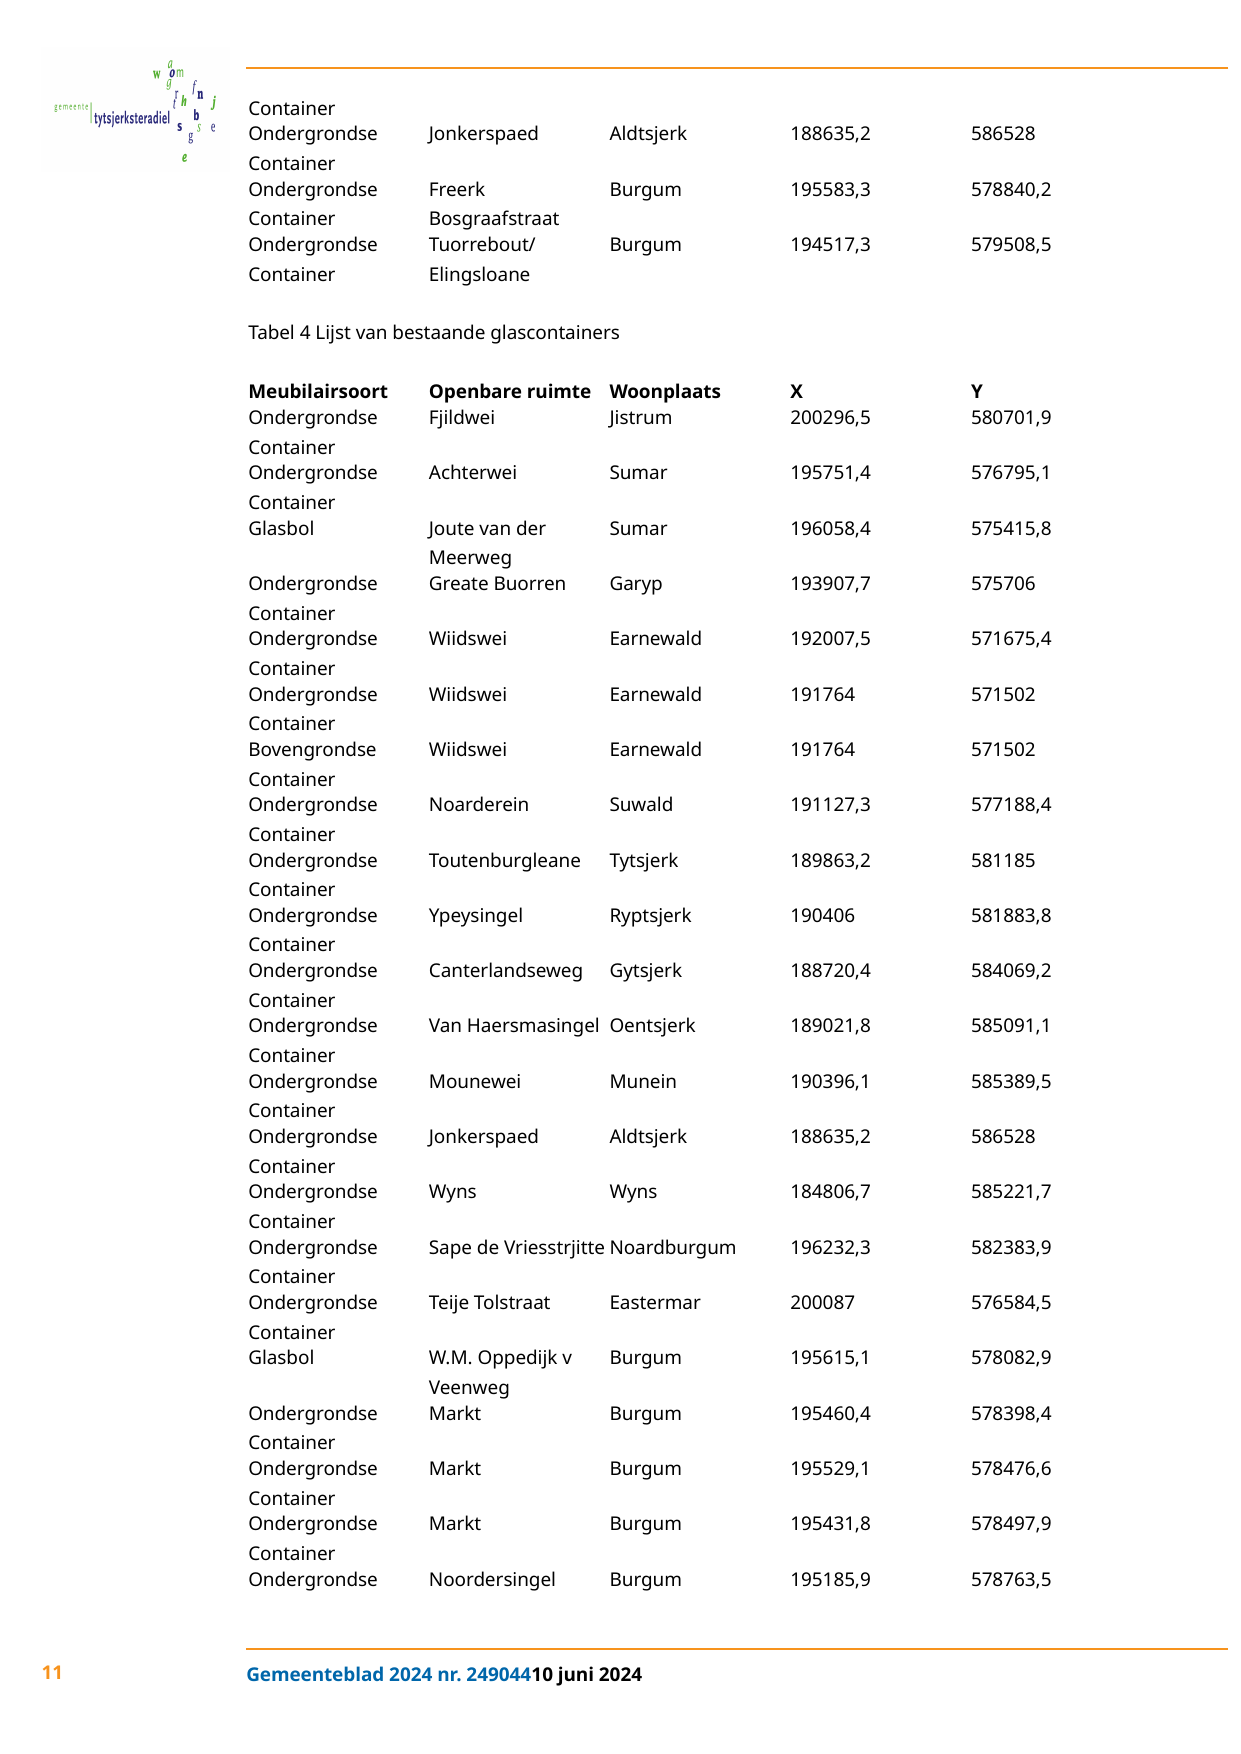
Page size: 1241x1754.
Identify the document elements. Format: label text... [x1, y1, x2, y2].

table_cell 578763,5 [971, 1566, 1152, 1592]
table_cell Wiidswei [429, 681, 609, 736]
table_cell 575706 [971, 570, 1152, 626]
table_cell Ypeysingel [429, 902, 609, 957]
table_cell 578398,4 [971, 1400, 1152, 1455]
table_cell Ondergrondse Container [248, 1068, 429, 1123]
table_cell Burgum [609, 176, 790, 231]
table_cell Ondergrondse [248, 1566, 429, 1592]
table_cell 578840,2 [971, 176, 1152, 231]
table_cell Jistrum [609, 404, 790, 459]
table_cell Ondergrondse Container [248, 1455, 429, 1511]
table_cell Oentsjerk [609, 1013, 790, 1068]
table_cell Ondergrondse Container [248, 681, 429, 736]
table_cell 585221,7 [971, 1179, 1152, 1234]
table_cell 585389,5 [971, 1068, 1152, 1123]
table_cell 195431,8 [790, 1511, 971, 1566]
table_header Woonplaats [609, 379, 790, 404]
table_cell 191764 [790, 736, 971, 791]
table_cell Markt [429, 1511, 609, 1566]
table_cell Noarderein [429, 791, 609, 847]
table_cell Ondergrondse Container [248, 1123, 429, 1179]
table_cell Canterlandseweg [429, 958, 609, 1013]
table_cell Ondergrondse Container [248, 791, 429, 847]
table_cell 188635,2 [790, 1123, 971, 1179]
table_cell 586528 [971, 1123, 1152, 1179]
table_cell Joute van der Meerweg [429, 515, 609, 570]
table_cell Toutenburgleane [429, 847, 609, 902]
table_cell Noordersingel [429, 1566, 609, 1592]
table_header Meubilairsoort [248, 379, 429, 404]
table_cell 196232,3 [790, 1234, 971, 1289]
table_cell Achterwei [429, 460, 609, 515]
table_cell 578476,6 [971, 1455, 1152, 1511]
table_cell 184806,7 [790, 1179, 971, 1234]
table_cell [971, 95, 1152, 121]
table_cell 571502 [971, 736, 1152, 791]
table_cell 577188,4 [971, 791, 1152, 847]
table_cell Suwald [609, 791, 790, 847]
table_cell Ondergrondse Container [248, 121, 429, 176]
table_cell [429, 95, 609, 121]
table_cell Wiidswei [429, 736, 609, 791]
table_cell 585091,1 [971, 1013, 1152, 1068]
table_cell 584069,2 [971, 958, 1152, 1013]
table_cell Aldtsjerk [609, 1123, 790, 1179]
table_cell Garyp [609, 570, 790, 626]
table_cell Earnewald [609, 681, 790, 736]
table_cell Bovengrondse Container [248, 736, 429, 791]
table_cell Ondergrondse Container [248, 902, 429, 957]
table_cell 189021,8 [790, 1013, 971, 1068]
table_cell Ondergrondse Container [248, 1234, 429, 1289]
table_cell 189863,2 [790, 847, 971, 902]
table_cell 578497,9 [971, 1511, 1152, 1566]
table_cell 195185,9 [790, 1566, 971, 1592]
table_cell Ondergrondse Container [248, 570, 429, 626]
table_cell 195460,4 [790, 1400, 971, 1455]
table_cell Ondergrondse Container [248, 231, 429, 286]
table_cell 195583,3 [790, 176, 971, 231]
table_cell 581185 [971, 847, 1152, 902]
table_cell Burgum [609, 231, 790, 286]
table_cell Wyns [429, 1179, 609, 1234]
table_cell [609, 95, 790, 121]
table_cell Markt [429, 1400, 609, 1455]
table_cell Ondergrondse Container [248, 1400, 429, 1455]
table_cell Sumar [609, 460, 790, 515]
table_cell Markt [429, 1455, 609, 1511]
table_cell Teije Tolstraat [429, 1289, 609, 1344]
table_cell Ondergrondse Container [248, 176, 429, 231]
table_cell 586528 [971, 121, 1152, 176]
table_cell 195529,1 [790, 1455, 971, 1511]
table_cell Munein [609, 1068, 790, 1123]
table_cell Ondergrondse Container [248, 404, 429, 459]
table_cell Ondergrondse Container [248, 958, 429, 1013]
table_header Openbare ruimte [429, 379, 609, 404]
table_cell 196058,4 [790, 515, 971, 570]
table_cell Ondergrondse Container [248, 1289, 429, 1344]
table_cell Eastermar [609, 1289, 790, 1344]
table_cell 571675,4 [971, 626, 1152, 681]
table_cell 188635,2 [790, 121, 971, 176]
table_header X [790, 379, 971, 404]
table_cell Ondergrondse Container [248, 1511, 429, 1566]
table_cell 194517,3 [790, 231, 971, 286]
table_cell 193907,7 [790, 570, 971, 626]
table_cell Glasbol [248, 1345, 429, 1400]
table_cell Ryptsjerk [609, 902, 790, 957]
table_cell Container [248, 95, 429, 121]
table_cell Glasbol [248, 515, 429, 570]
table_cell 200087 [790, 1289, 971, 1344]
table_cell Noardburgum [609, 1234, 790, 1289]
table_cell Ondergrondse Container [248, 460, 429, 515]
table_cell 581883,8 [971, 902, 1152, 957]
table_cell Fjildwei [429, 404, 609, 459]
table_cell Earnewald [609, 626, 790, 681]
table_cell Greate Buorren [429, 570, 609, 626]
table_cell Ondergrondse Container [248, 1179, 429, 1234]
table_cell 200296,5 [790, 404, 971, 459]
table_cell Tuorrebout/Elingsloane [429, 231, 609, 286]
table_cell 579508,5 [971, 231, 1152, 286]
table_cell 576795,1 [971, 460, 1152, 515]
table_cell Ondergrondse Container [248, 847, 429, 902]
table_cell Tytsjerk [609, 847, 790, 902]
table_header Y [971, 379, 1152, 404]
table_cell 582383,9 [971, 1234, 1152, 1289]
picture [41, 47, 231, 172]
table_cell 576584,5 [971, 1289, 1152, 1344]
table_cell Sape de Vriesstrjitte [429, 1234, 609, 1289]
table_cell Aldtsjerk [609, 121, 790, 176]
table_cell 580701,9 [971, 404, 1152, 459]
table_cell 195615,1 [790, 1345, 971, 1400]
table_cell Burgum [609, 1511, 790, 1566]
table_cell Burgum [609, 1455, 790, 1511]
table_cell Wiidswei [429, 626, 609, 681]
table_cell Wyns [609, 1179, 790, 1234]
table_cell Burgum [609, 1345, 790, 1400]
table_cell 571502 [971, 681, 1152, 736]
table_cell [790, 95, 971, 121]
table_cell Burgum [609, 1400, 790, 1455]
table_cell Jonkerspaed [429, 121, 609, 176]
table_cell 190396,1 [790, 1068, 971, 1123]
table_cell Earnewald [609, 736, 790, 791]
table_cell 191127,3 [790, 791, 971, 847]
text Tabel 4 Lijst van bestaande glascontainers [248, 319, 1152, 345]
table_cell Ondergrondse Container [248, 626, 429, 681]
table_cell Jonkerspaed [429, 1123, 609, 1179]
table_cell 188720,4 [790, 958, 971, 1013]
table_cell Gytsjerk [609, 958, 790, 1013]
table_cell Freerk Bosgraafstraat [429, 176, 609, 231]
table_cell W.M. Oppedijk v Veenweg [429, 1345, 609, 1400]
table_cell 190406 [790, 902, 971, 957]
table_cell 575415,8 [971, 515, 1152, 570]
table_cell Burgum [609, 1566, 790, 1592]
table_cell 195751,4 [790, 460, 971, 515]
table_cell Van Haersmasingel [429, 1013, 609, 1068]
table_cell Mounewei [429, 1068, 609, 1123]
table_cell 578082,9 [971, 1345, 1152, 1400]
table_cell Sumar [609, 515, 790, 570]
table_cell 192007,5 [790, 626, 971, 681]
table_cell Ondergrondse Container [248, 1013, 429, 1068]
table_cell 191764 [790, 681, 971, 736]
